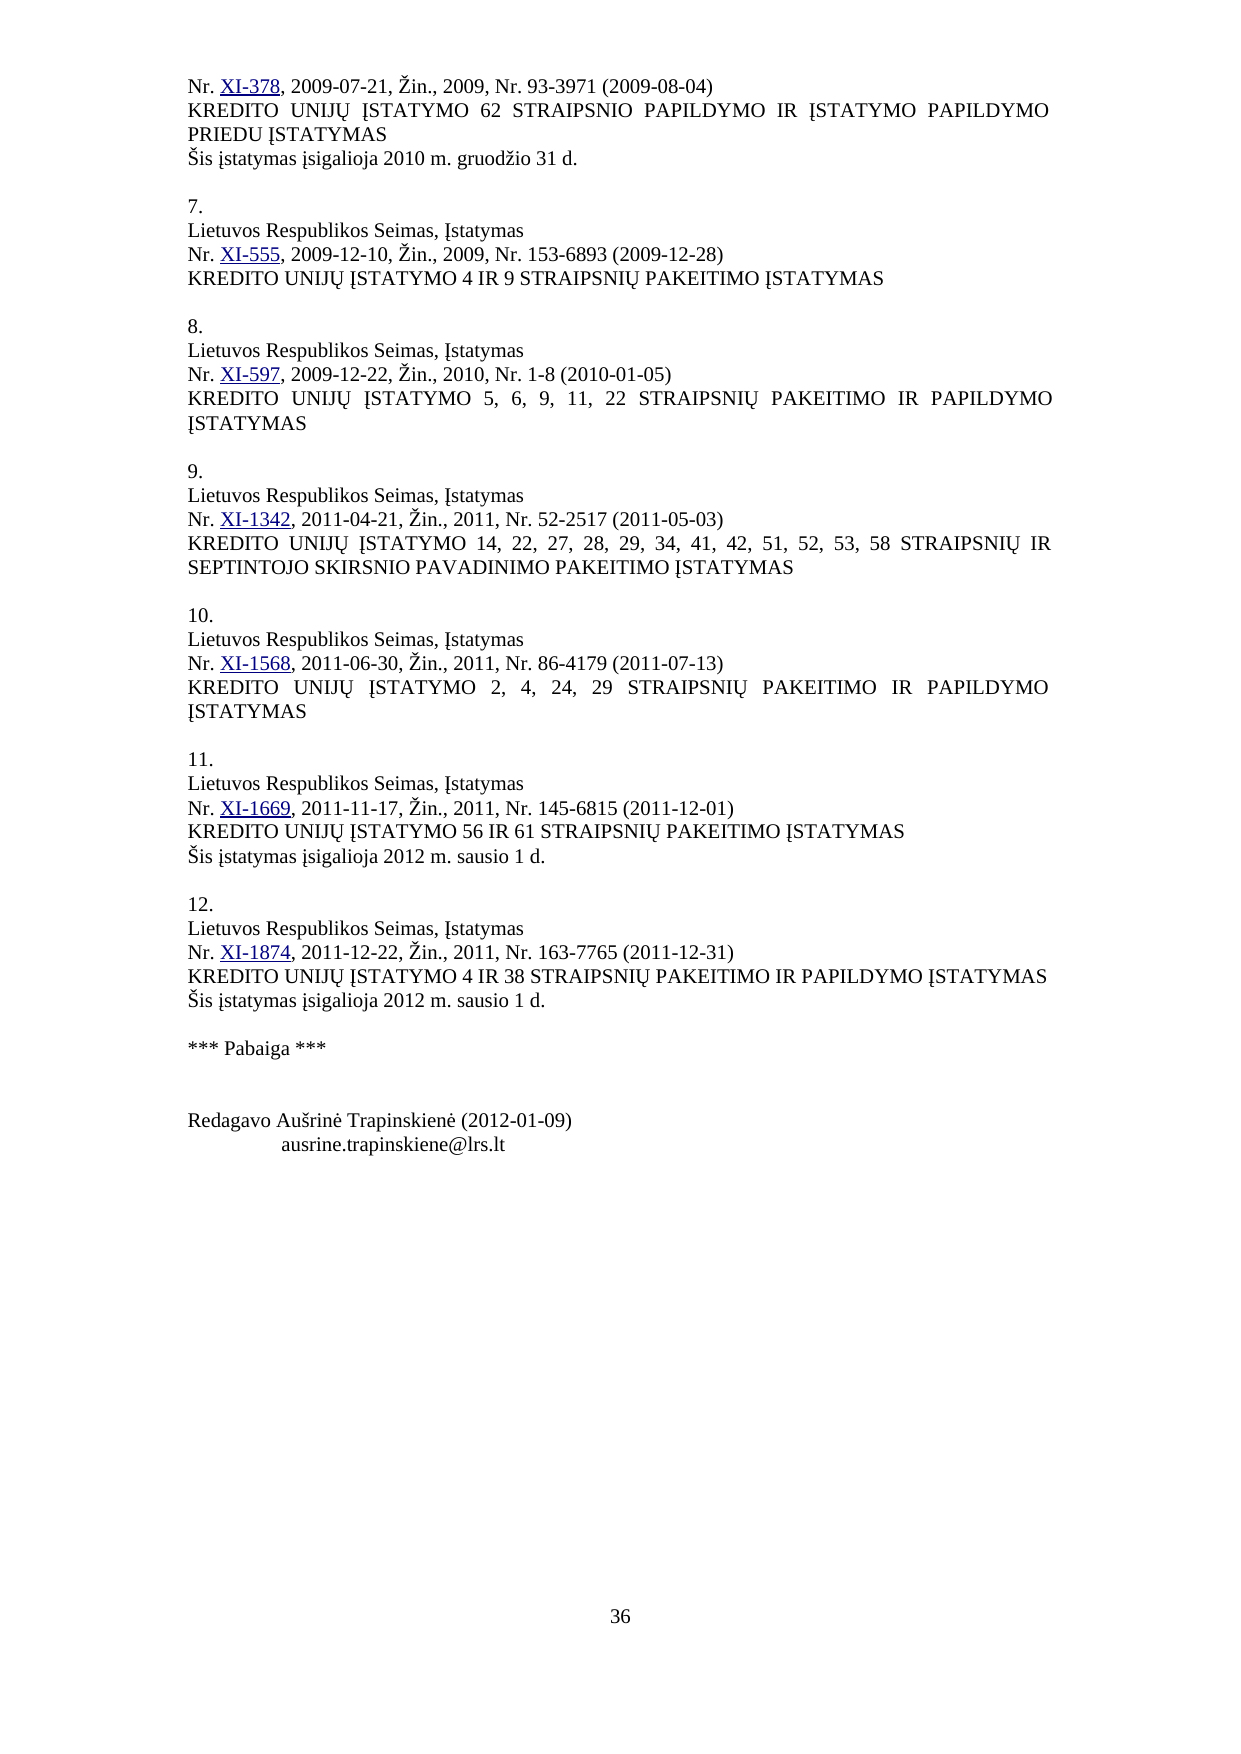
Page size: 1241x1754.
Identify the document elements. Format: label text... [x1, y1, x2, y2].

text 11. [187, 747, 1050, 771]
text KREDITO UNIJŲ ĮSTATYMO 2, 4, 24, 29 STRAIPSNIŲ PAKEITIMO IR PAPILDYMO ĮSTATYMAS [187, 675, 1050, 723]
text Nr. XI-1568, 2011-06-30, Žin., 2011, Nr. 86-4179 (2011-07-13) [187, 651, 1050, 675]
text 9. [187, 458, 1053, 483]
text 10. [187, 603, 1050, 627]
text 8. [187, 314, 1053, 338]
text Nr. XI-1342, 2011-04-21, Žin., 2011, Nr. 52-2517 (2011-05-03) [187, 507, 1053, 531]
text ausrine.trapinskiene@lrs.lt [187, 1132, 1050, 1156]
text Lietuvos Respublikos Seimas, Įstatymas [187, 627, 1050, 651]
text Lietuvos Respublikos Seimas, Įstatymas [187, 771, 1050, 795]
text Šis įstatymas įsigalioja 2010 m. gruodžio 31 d. [187, 146, 1050, 170]
text Šis įstatymas įsigalioja 2012 m. sausio 1 d. [187, 843, 1050, 868]
text KREDITO UNIJŲ ĮSTATYMO 4 IR 9 STRAIPSNIŲ PAKEITIMO ĮSTATYMAS [187, 266, 1050, 290]
text Nr. XI-1874, 2011-12-22, Žin., 2011, Nr. 163-7765 (2011-12-31) [187, 940, 1050, 964]
text Nr. XI-555, 2009-12-10, Žin., 2009, Nr. 153-6893 (2009-12-28) [187, 242, 1050, 266]
text Šis įstatymas įsigalioja 2012 m. sausio 1 d. [187, 988, 1050, 1012]
text Nr. XI-1669, 2011-11-17, Žin., 2011, Nr. 145-6815 (2011-12-01) [187, 795, 1050, 819]
text Lietuvos Respublikos Seimas, Įstatymas [187, 218, 1050, 242]
text KREDITO UNIJŲ ĮSTATYMO 4 IR 38 STRAIPSNIŲ PAKEITIMO IR PAPILDYMO ĮSTATYMAS [187, 964, 1050, 988]
text KREDITO UNIJŲ ĮSTATYMO 14, 22, 27, 28, 29, 34, 41, 42, 51, 52, 53, 58 STRAIPSNIŲ IR SEPTINTOJO SKIRSNIO PAVADINIMO PAKEITIMO ĮSTATYMAS [187, 531, 1053, 579]
text 7. [187, 194, 1050, 218]
text 12. [187, 892, 1050, 916]
text KREDITO UNIJŲ ĮSTATYMO 62 STRAIPSNIO PAPILDYMO IR ĮSTATYMO PAPILDYMO PRIEDU ĮSTATYMAS [187, 98, 1050, 146]
text Redagavo Aušrinė Trapinskienė (2012-01-09) [187, 1108, 1050, 1132]
text KREDITO UNIJŲ ĮSTATYMO 56 IR 61 STRAIPSNIŲ PAKEITIMO ĮSTATYMAS [187, 819, 1050, 843]
text Lietuvos Respublikos Seimas, Įstatymas [187, 916, 1050, 940]
text Lietuvos Respublikos Seimas, Įstatymas [187, 483, 1053, 507]
text Nr. XI-378, 2009-07-21, Žin., 2009, Nr. 93-3971 (2009-08-04) [187, 73, 1050, 98]
text *** Pabaiga *** [187, 1036, 1050, 1060]
text KREDITO UNIJŲ ĮSTATYMO 5, 6, 9, 11, 22 STRAIPSNIŲ PAKEITIMO IR PAPILDYMO ĮSTATYMAS [187, 386, 1053, 434]
text Nr. XI-597, 2009-12-22, Žin., 2010, Nr. 1-8 (2010-01-05) [187, 362, 1053, 386]
text Lietuvos Respublikos Seimas, Įstatymas [187, 338, 1053, 362]
